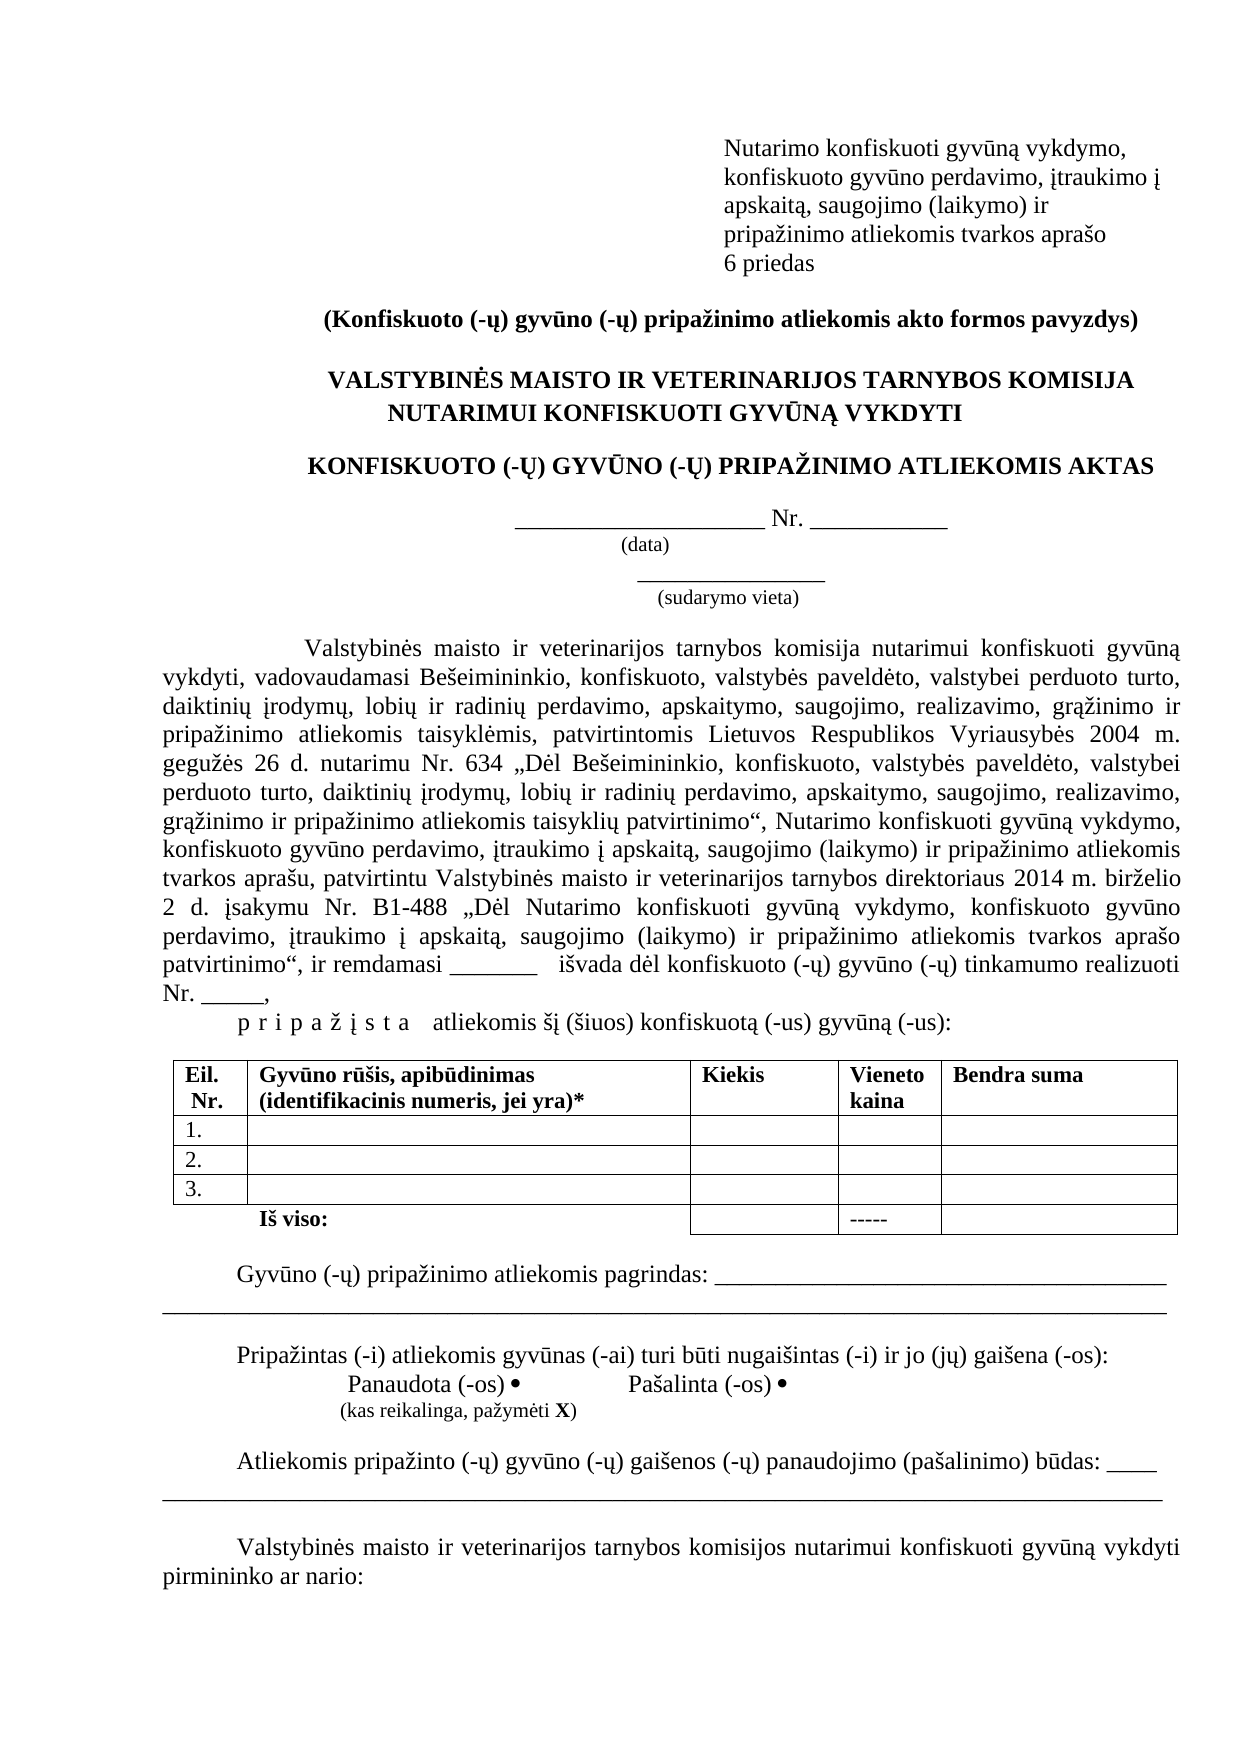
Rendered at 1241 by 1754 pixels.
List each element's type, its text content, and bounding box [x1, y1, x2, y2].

text NUTARIMUI KONFISKUOTI GYVŪNĄ VYKDYTI [162, 398, 1181, 427]
text (data) [162, 532, 1240, 556]
text VALSTYBINĖS MAISTO IR VETERINARIJOS TARNYBOS KOMISIJA [162, 365, 1240, 394]
table_cell [839, 1146, 941, 1174]
text _______________ [162, 556, 1240, 585]
table_cell [691, 1116, 838, 1144]
text pripažįsta atliekomis šį (šiuos) konfiskuotą (-us) gyvūną (-us): [162, 1007, 1181, 1036]
text 6 priedas [724, 248, 1181, 277]
table_cell Iš viso: [248, 1205, 690, 1234]
text ________________________________________________________________________________ [162, 1475, 1181, 1504]
table_cell [248, 1175, 690, 1204]
text (Konfiskuoto (-ų) gyvūno (-ų) pripažinimo atliekomis akto formos pavyzdys) [162, 304, 1240, 333]
table_header Bendra suma [942, 1061, 1177, 1115]
text ____________________ Nr. ___________ [162, 503, 1240, 532]
table_cell [942, 1205, 1177, 1234]
text (sudarymo vieta) [162, 585, 1240, 609]
table_cell [691, 1205, 838, 1234]
text KONFISKUOTO (-Ų) GYVŪNO (-Ų) PRIPAŽINIMO ATLIEKOMIS AKTAS [162, 451, 1240, 479]
table_cell [942, 1116, 1177, 1144]
text Atliekomis pripažinto (-ų) gyvūno (-ų) gaišenos (-ų) panaudojimo (pašalinimo) būdas: ____ [162, 1446, 1181, 1475]
table_header Kiekis [691, 1061, 838, 1115]
table_cell [839, 1175, 941, 1204]
text Valstybinės maisto ir veterinarijos tarnybos komisijos nutarimui konfiskuoti gyvūną vykdyti pirmininko ar nario: [162, 1532, 1181, 1590]
text konfiskuoto gyvūno perdavimo, įtraukimo į [724, 162, 1181, 190]
table_cell 1. [174, 1116, 247, 1144]
table_cell [174, 1205, 248, 1234]
table_cell [942, 1146, 1177, 1174]
text Nutarimo konfiskuoti gyvūną vykdymo, [724, 133, 1181, 162]
table_cell 2. [174, 1146, 247, 1174]
table_cell [691, 1146, 838, 1174]
table_cell [691, 1175, 838, 1204]
table_header Pašalinta (-os)  [613, 1369, 972, 1398]
text Pripažintas (-i) atliekomis gyvūnas (-ai) turi būti nugaišintas (-i) ir jo (jų) gaišena (-os): [162, 1341, 1181, 1369]
table_header Panaudota (-os)  [336, 1369, 613, 1398]
table_cell [942, 1175, 1177, 1204]
table_header Vieneto kaina [839, 1061, 941, 1115]
table_cell ----- [839, 1205, 941, 1234]
text apskaitą, saugojimo (laikymo) ir [724, 190, 1181, 219]
table_header Gyvūno rūšis, apibūdinimas (identifikacinis numeris, jei yra)* [248, 1061, 690, 1115]
text Valstybinės maisto ir veterinarijos tarnybos komisija nutarimui konfiskuoti gyvūną vykdyti, vadovaudamasi Bešeimininkio, konfiskuoto, valstybės paveldėto, valstybei perduoto turto, daiktinių įrodymų, lobių ir radinių perdavimo, apskaitymo, saugojimo, realizavimo, grąžinimo ir pripažinimo atliekomis taisyklėmis, patvirtintomis Lietuvos Respublikos Vyriausybės 2004 m. gegužės 26 d. nutarimu Nr. 634 „Dėl Bešeimininkio, konfiskuoto, valstybės paveldėto, valstybei perduoto turto, daiktinių įrodymų, lobių ir radinių perdavimo, apskaitymo, saugojimo, realizavimo, grąžinimo ir pripažinimo atliekomis taisyklių patvirtinimo“, Nutarimo konfiskuoti gyvūną vykdymo, konfiskuoto gyvūno perdavimo, įtraukimo į apskaitą, saugojimo (laikymo) ir pripažinimo atliekomis tvarkos aprašu, patvirtintu Valstybinės maisto ir veterinarijos tarnybos direktoriaus 2014 m. birželio 2 d. įsakymu Nr. B1-488 „Dėl Nutarimo konfiskuoti gyvūną vykdymo, konfiskuoto gyvūno perdavimo, įtraukimo į apskaitą, saugojimo (laikymo) ir pripažinimo atliekomis tvarkos aprašo patvirtinimo“, ir remdamasi _______ išvada dėl konfiskuoto (-ų) gyvūno (-ų) tinkamumo realizuoti Nr. _____, [162, 633, 1181, 1007]
table_header Eil. Nr. [174, 1061, 247, 1115]
table_cell 3. [174, 1175, 247, 1204]
text (kas reikalinga, pažymėti X) [162, 1398, 1181, 1422]
text Gyvūno (-ų) pripažinimo atliekomis pagrindas: [162, 1259, 1181, 1288]
text pripažinimo atliekomis tvarkos aprašo [724, 219, 1181, 248]
table_cell [248, 1116, 690, 1144]
table_cell [839, 1116, 941, 1144]
table_cell [248, 1146, 690, 1174]
